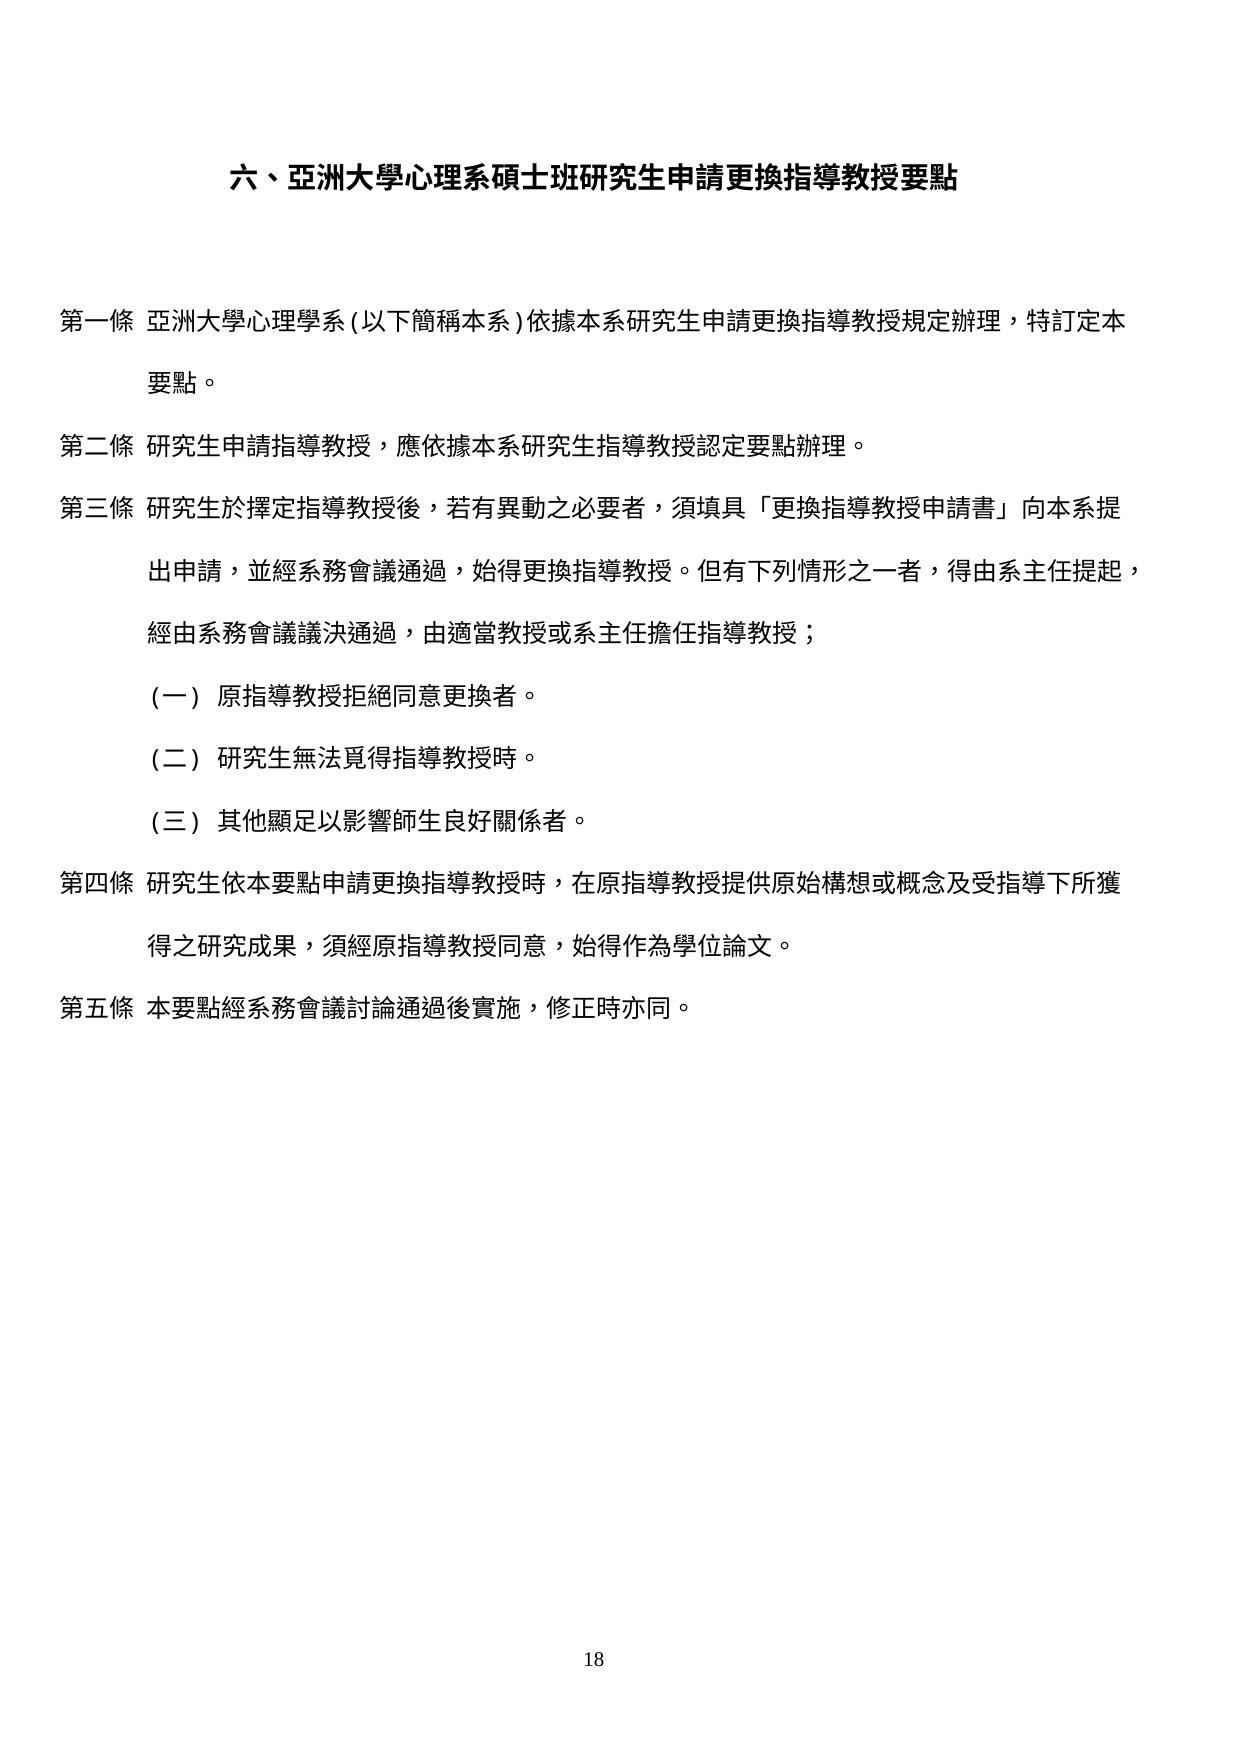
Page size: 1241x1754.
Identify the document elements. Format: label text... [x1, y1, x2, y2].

text 第三條 研究生於擇定指導教授後，若有異動之必要者，須填具「更換指導教授申請書」向本系提出申請，並經系務會議通過，始得更換指導教授。但有下列情形之一者，得由系主任提起，經由系務會議議決通過，由適當教授或系主任擔任指導教授； [59, 465, 1128, 653]
text 第一條 亞洲大學心理學系(以下簡稱本系)依據本系研究生申請更換指導教授規定辦理，特訂定本要點。 [59, 278, 1128, 403]
text (二) 研究生無法覓得指導教授時。 [148, 715, 1128, 778]
text 第四條 研究生依本要點申請更換指導教授時，在原指導教授提供原始構想或概念及受指導下所獲得之研究成果，須經原指導教授同意，始得作為學位論文。 [59, 840, 1128, 965]
text (三) 其他顯足以影響師生良好關係者。 [148, 778, 1128, 840]
text (一) 原指導教授拒絕同意更換者。 [148, 653, 1128, 715]
text 第五條 本要點經系務會議討論通過後實施，修正時亦同。 [59, 965, 1128, 1028]
text 第二條 研究生申請指導教授，應依據本系研究生指導教授認定要點辦理。 [59, 403, 1128, 465]
text 六、亞洲大學心理系碩士班研究生申請更換指導教授要點 [59, 134, 1128, 197]
